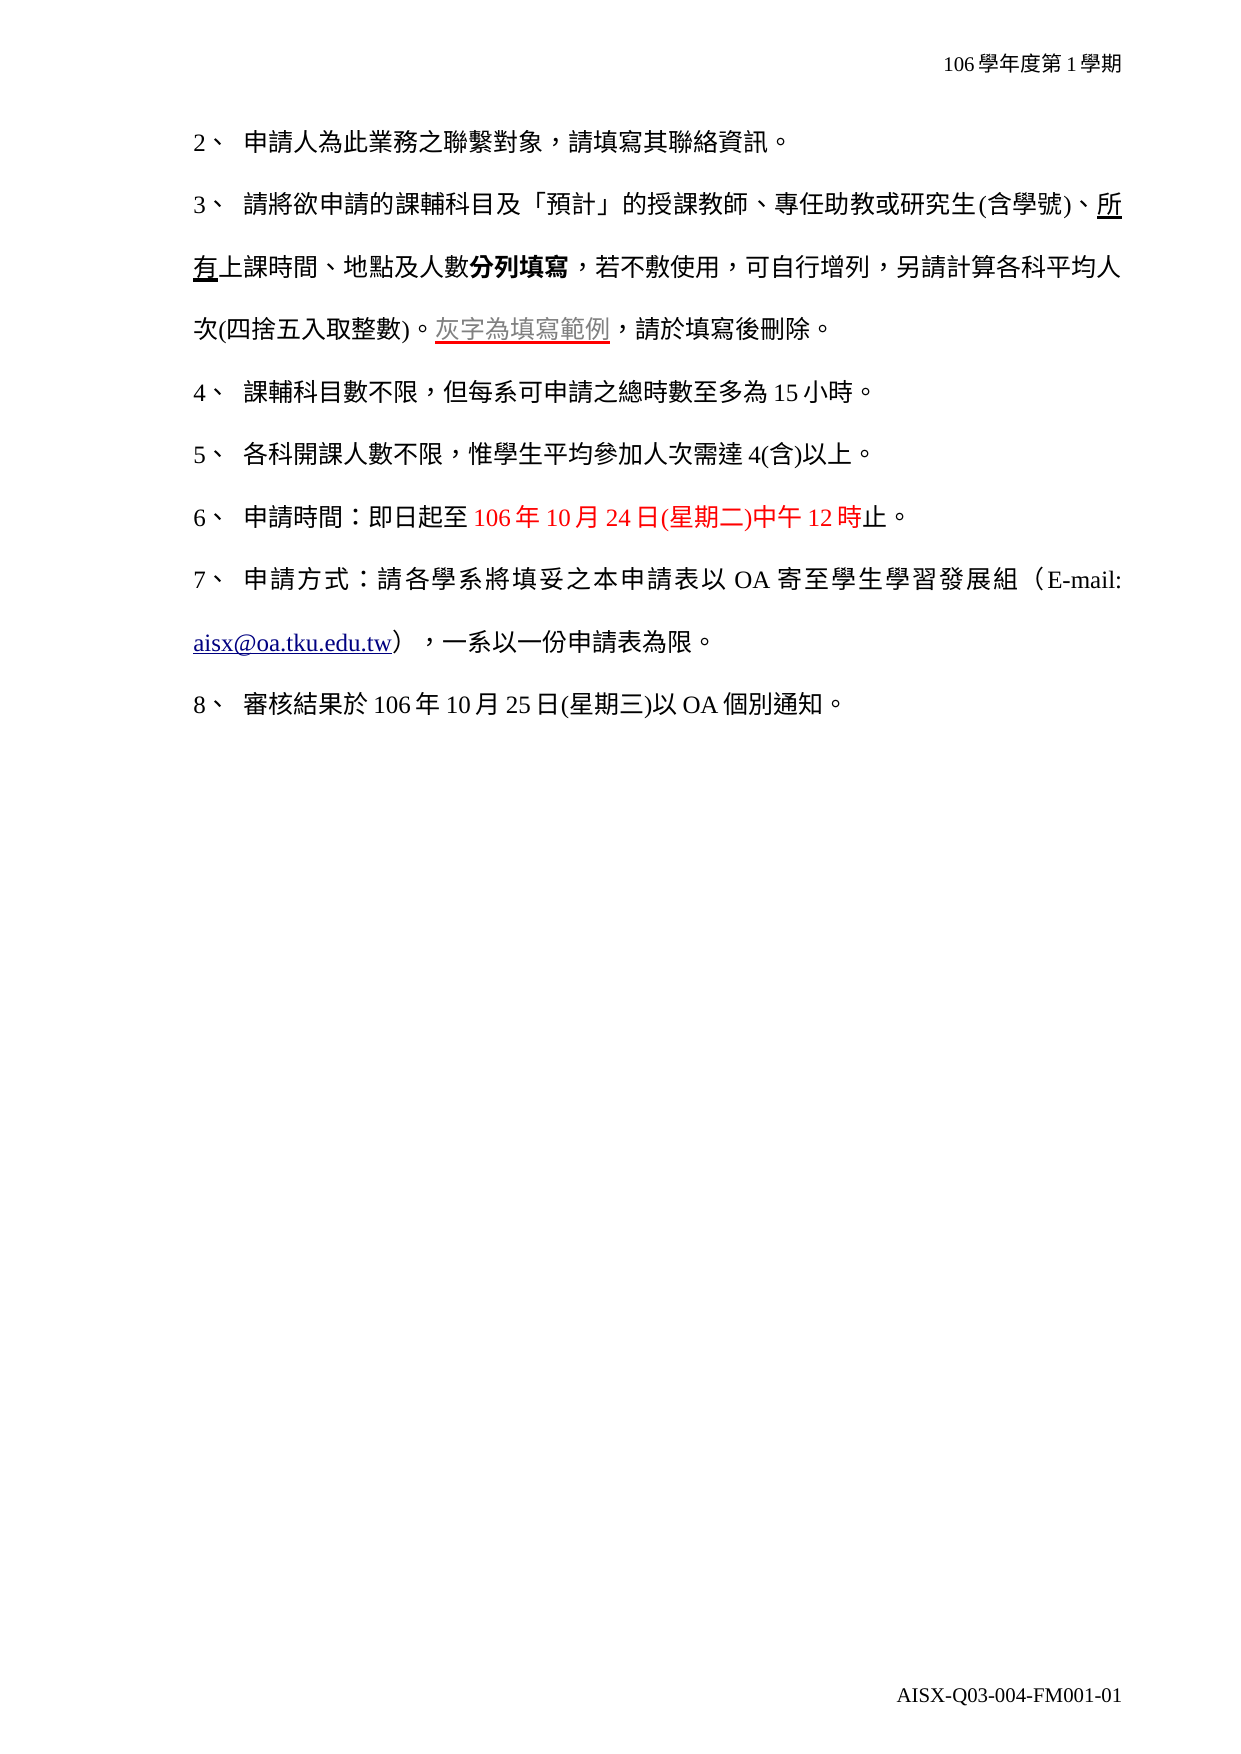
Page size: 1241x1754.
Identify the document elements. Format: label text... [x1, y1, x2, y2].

list 審核結果於106年10月25日(星期三)以OA個別通知。 [193, 661, 1122, 724]
list 申請方式：請各學系將填妥之本申請表以OA寄至學生學習發展組（E-mail: aisx@oa.tku.edu.tw），一系以一份申請表為限。 [193, 536, 1122, 661]
list 課輔科目數不限，但每系可申請之總時數至多為15小時。 [193, 349, 1122, 411]
list 申請人為此業務之聯繫對象，請填寫其聯絡資訊。 [193, 99, 1122, 161]
list 申請時間：即日起至106年10月24日(星期二)中午12時止。 [193, 474, 1122, 536]
list 各科開課人數不限，惟學生平均參加人次需達4(含)以上。 [193, 411, 1122, 474]
list 請將欲申請的課輔科目及「預計」的授課教師、專任助教或研究生(含學號)、所有上課時間、地點及人數分列填寫，若不敷使用，可自行增列，另請計算各科平均人次(四捨五入取整數)。灰字為填寫範例，請於填寫後刪除。 [193, 161, 1122, 349]
